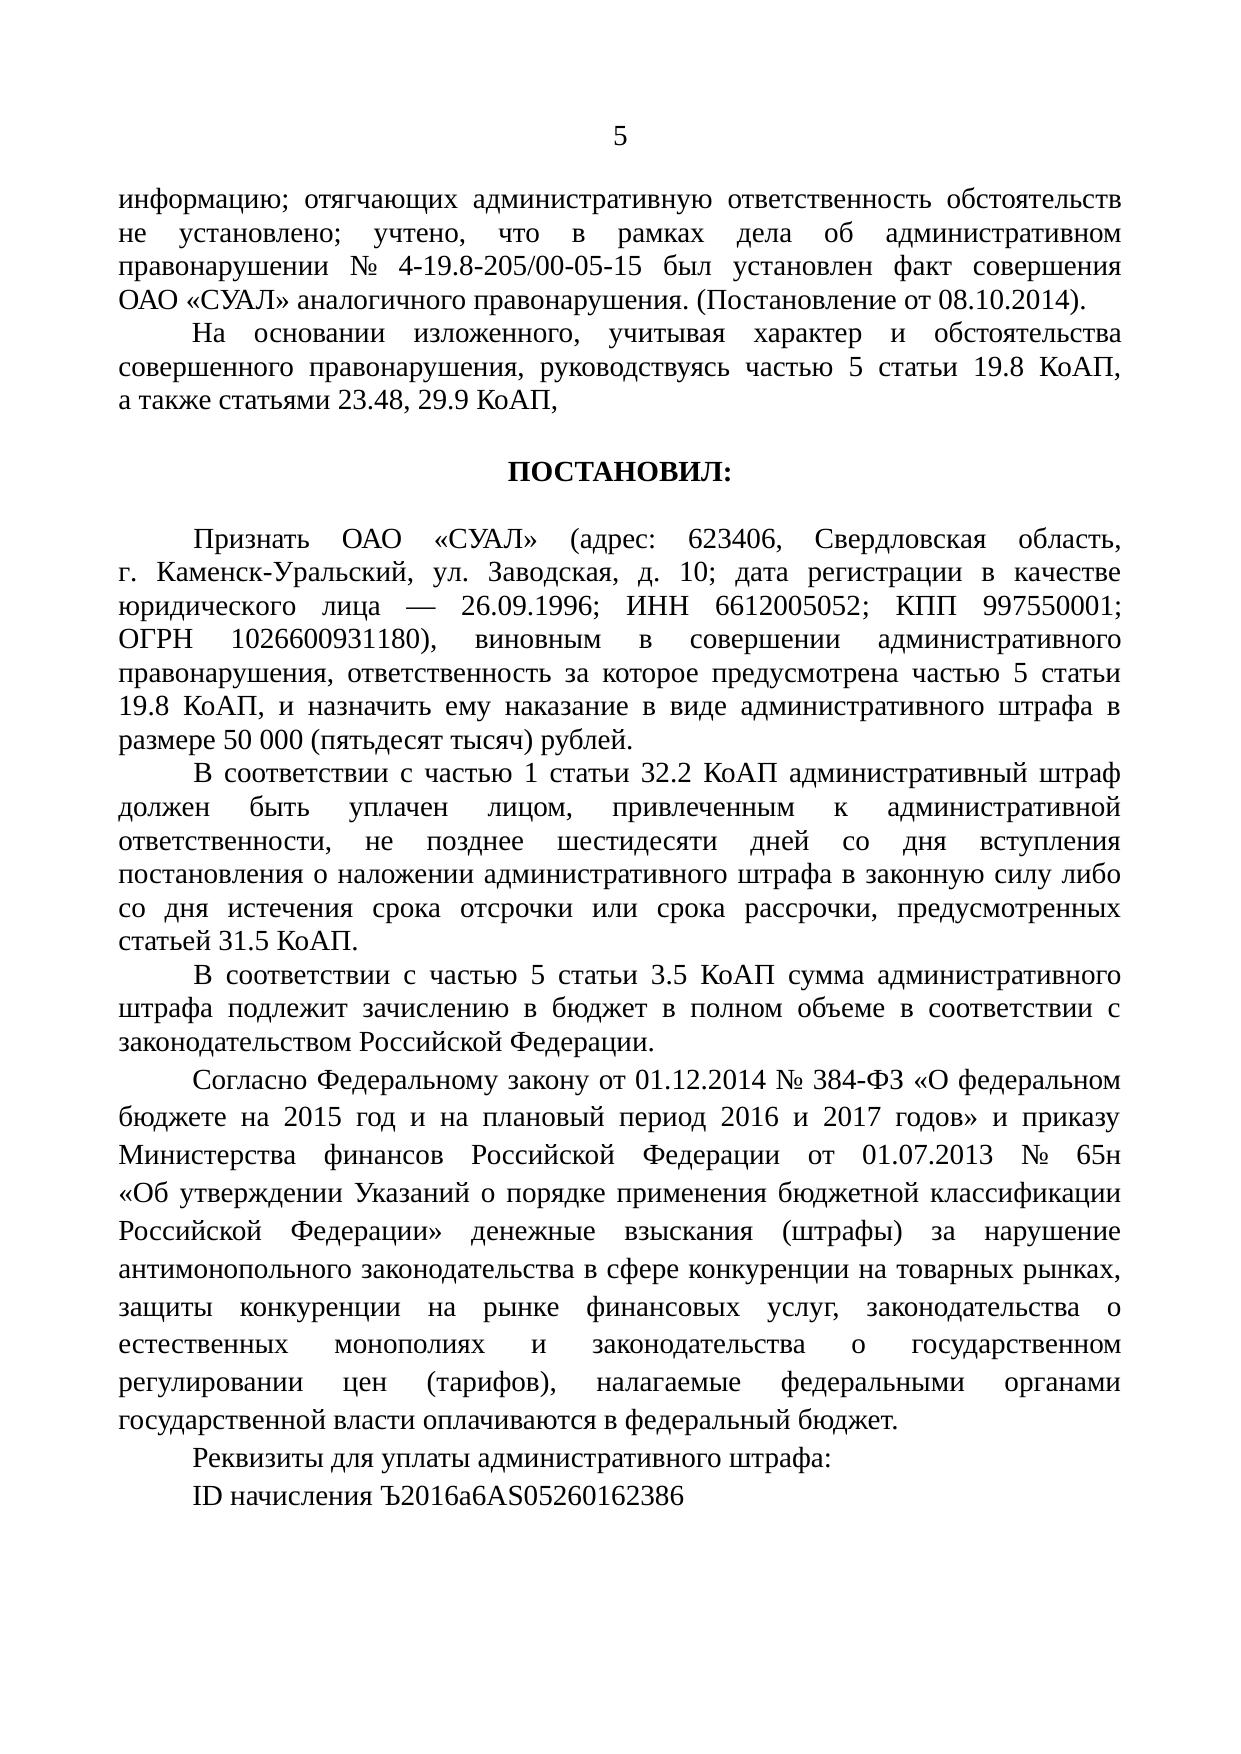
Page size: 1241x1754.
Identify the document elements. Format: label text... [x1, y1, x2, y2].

text ПОСТАНОВИЛ: [118, 449, 1122, 487]
text Реквизиты для уплаты административного штрафа: [118, 1436, 1122, 1473]
text В соответствии с частью 5 статьи 3.5 КоАП сумма административного штрафа подлежит зачислению в бюджет в полном объеме в соответствии с законодательством Российской Федерации. [118, 957, 1122, 1057]
text Признать ОАО «СУАЛ» (адрес: 623406, Свердловская область, г. Каменск-Уральский, ул. Заводская, д. 10; дата регистрации в качестве юридического лица — 26.09.1996; ИНН 6612005052; КПП 997550001; ОГРН 1026600931180), виновным в совершении административного правонарушения, ответственность за которое предусмотрена частью 5 статьи 19.8 КоАП, и назначить ему наказание в виде административного штрафа в размере 50 000 (пятьдесят тысяч) рублей. [118, 521, 1122, 756]
text информацию; отягчающих административную ответственность обстоятельств не установлено; учтено, что в рамках дела об административном правонарушении № 4-19.8-205/00-05-15 был установлен факт совершения ОАО «СУАЛ» аналогичного правонарушения. (Постановление от 08.10.2014). [118, 181, 1122, 315]
text Согласно Федеральному закону от 01.12.2014 № 384-ФЗ «О федеральном бюджете на 2015 год и на плановый период 2016 и 2017 годов» и приказу Министерства финансов Российской Федерации от 01.07.2013 № 65н «Об утверждении Указаний о порядке применения бюджетной классификации Российской Федерации» денежные взыскания (штрафы) за нарушение антимонопольного законодательства в сфере конкуренции на товарных рынках, защиты конкуренции на рынке финансовых услуг, законодательства о естественных монополиях и законодательства о государственном регулировании цен (тарифов), налагаемые федеральными органами государственной власти оплачиваются в федеральный бюджет. [118, 1057, 1122, 1436]
text В соответствии с частью 1 статьи 32.2 КоАП административный штраф должен быть уплачен лицом, привлеченным к административной ответственности, не позднее шестидесяти дней со дня вступления постановления о наложении административного штрафа в законную силу либо со дня истечения срока отсрочки или срока рассрочки, предусмотренных статьей 31.5 КоАП. [118, 756, 1122, 957]
text На основании изложенного, учитывая характер и обстоятельства совершенного правонарушения, руководствуясь частью 5 статьи 19.8 КоАП, а также статьями 23.48, 29.9 КоАП, [118, 315, 1122, 416]
text ID начисления Ъ2016a6AS05260162386 [118, 1473, 1122, 1511]
